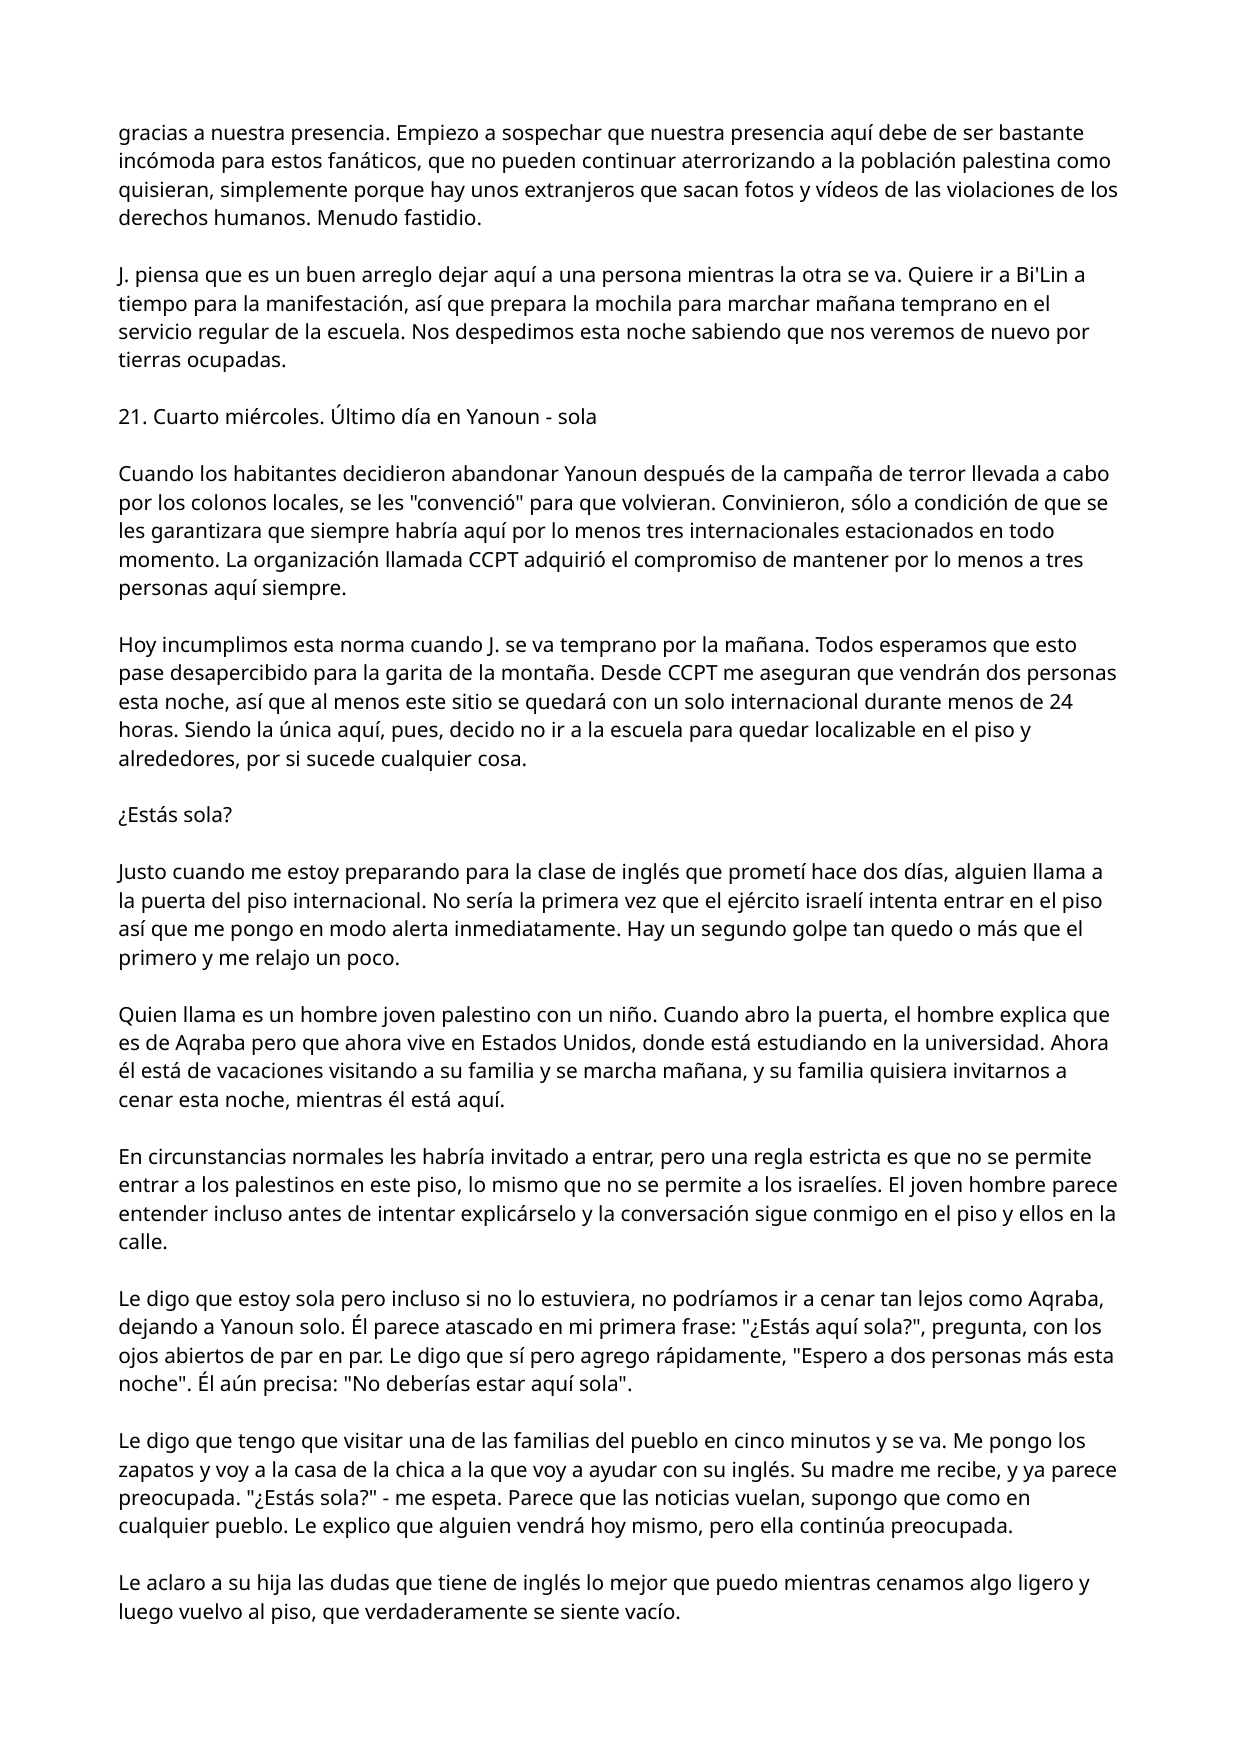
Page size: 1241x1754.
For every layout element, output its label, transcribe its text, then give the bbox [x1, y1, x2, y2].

text Cuando los habitantes decidieron abandonar Yanoun después de la campaña de terror llevada a cabo por los colonos locales, se les "convenció" para que volvieran. Convinieron, sólo a condición de que se les garantizara que siempre habría aquí por lo menos tres internacionales estacionados en todo momento. La organización llamada CCPT adquirió el compromiso de mantener por lo menos a tres personas aquí siempre. [118, 459, 1122, 602]
text J. piensa que es un buen arreglo dejar aquí a una persona mientras la otra se va. Quiere ir a Bi'Lin a tiempo para la manifestación, así que prepara la mochila para marchar mañana temprano en el servicio regular de la escuela. Nos despedimos esta noche sabiendo que nos veremos de nuevo por tierras ocupadas. [118, 260, 1122, 374]
text 21. Cuarto miércoles. Último día en Yanoun - sola [118, 402, 1122, 431]
text Quien llama es un hombre joven palestino con un niño. Cuando abro la puerta, el hombre explica que es de Aqraba pero que ahora vive en Estados Unidos, donde está estudiando en la universidad. Ahora él está de vacaciones visitando a su familia y se marcha mañana, y su familia quisiera invitarnos a cenar esta noche, mientras él está aquí. [118, 1000, 1122, 1113]
text Hoy incumplimos esta norma cuando J. se va temprano por la mañana. Todos esperamos que esto pase desapercibido para la garita de la montaña. Desde CCPT me aseguran que vendrán dos personas esta noche, así que al menos este sitio se quedará con un solo internacional durante menos de 24 horas. Siendo la única aquí, pues, decido no ir a la escuela para quedar localizable en el piso y alrededores, por si sucede cualquier cosa. [118, 630, 1122, 772]
text gracias a nuestra presencia. Empiezo a sospechar que nuestra presencia aquí debe de ser bastante incómoda para estos fanáticos, que no pueden continuar aterrorizando a la población palestina como quisieran, simplemente porque hay unos extranjeros que sacan fotos y vídeos de las violaciones de los derechos humanos. Menudo fastidio. [118, 118, 1122, 232]
text Le aclaro a su hija las dudas que tiene de inglés lo mejor que puedo mientras cenamos algo ligero y luego vuelvo al piso, que verdaderamente se siente vacío. [118, 1568, 1122, 1625]
text Le digo que estoy sola pero incluso si no lo estuviera, no podríamos ir a cenar tan lejos como Aqraba, dejando a Yanoun solo. Él parece atascado en mi primera frase: "¿Estás aquí sola?", pregunta, con los ojos abiertos de par en par. Le digo que sí pero agrego rápidamente, "Espero a dos personas más esta noche". Él aún precisa: "No deberías estar aquí sola". [118, 1284, 1122, 1398]
text Le digo que tengo que visitar una de las familias del pueblo en cinco minutos y se va. Me pongo los zapatos y voy a la casa de la chica a la que voy a ayudar con su inglés. Su madre me recibe, y ya parece preocupada. "¿Estás sola?" - me espeta. Parece que las noticias vuelan, supongo que como en cualquier pueblo. Le explico que alguien vendrá hoy mismo, pero ella continúa preocupada. [118, 1426, 1122, 1540]
text En circunstancias normales les habría invitado a entrar, pero una regla estricta es que no se permite entrar a los palestinos en este piso, lo mismo que no se permite a los israelíes. El joven hombre parece entender incluso antes de intentar explicárselo y la conversación sigue conmigo en el piso y ellos en la calle. [118, 1142, 1122, 1256]
text Justo cuando me estoy preparando para la clase de inglés que prometí hace dos días, alguien llama a la puerta del piso internacional. No sería la primera vez que el ejército israelí intenta entrar en el piso así que me pongo en modo alerta inmediatamente. Hay un segundo golpe tan quedo o más que el primero y me relajo un poco. [118, 857, 1122, 971]
text ¿Estás sola? [118, 801, 1122, 829]
